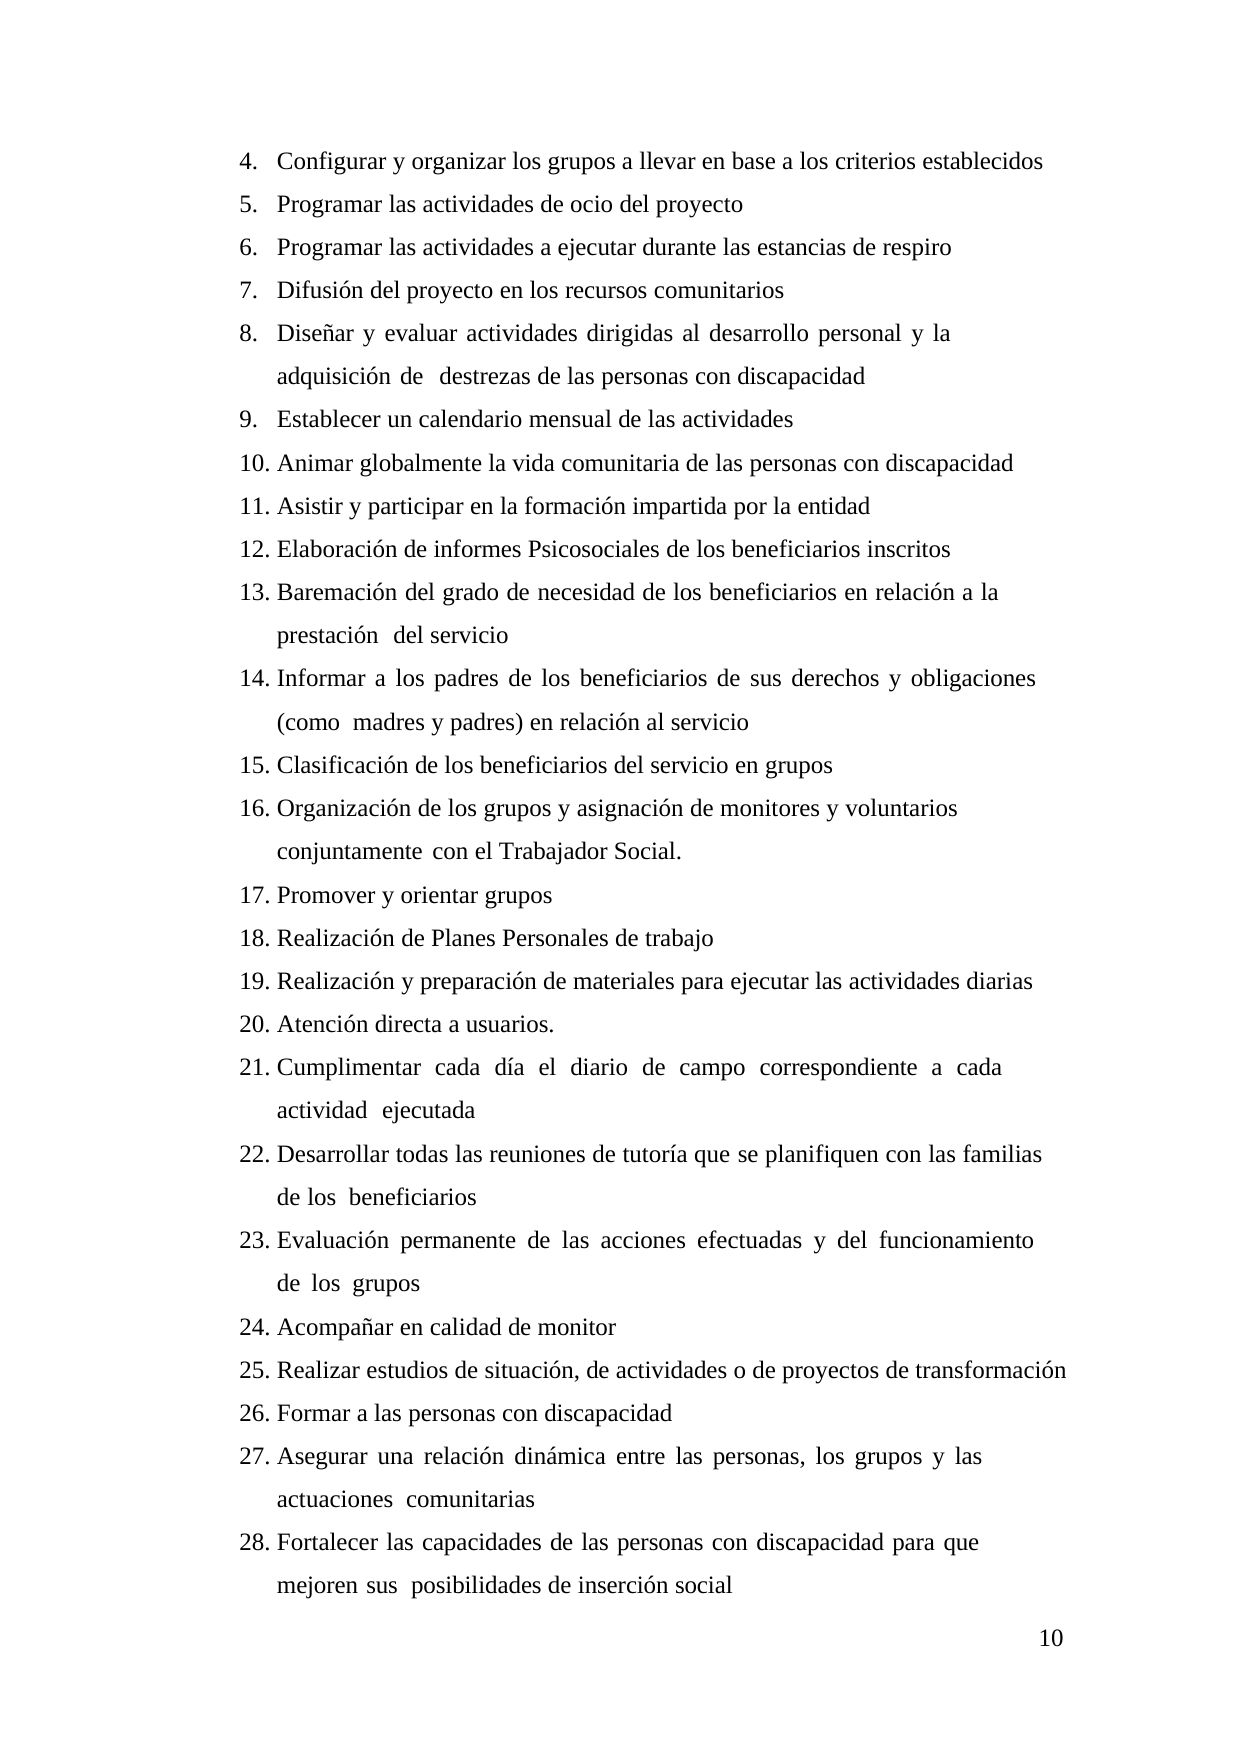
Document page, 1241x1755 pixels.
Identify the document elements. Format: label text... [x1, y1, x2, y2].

list Desarrollar todas las reuniones de tutoría que se planifiquen con las familias de los beneficiarios [239, 1139, 1062, 1210]
list Establecer un calendario mensual de las actividades [239, 404, 1074, 433]
list Programar las actividades de ocio del proyecto [239, 189, 1074, 218]
list Fortalecer las capacidades de las personas con discapacidad para que mejoren sus posibilidades de inserción social [239, 1527, 1062, 1599]
list Atención directa a usuarios. [239, 1009, 1074, 1038]
list Promover y orientar grupos [239, 880, 1074, 908]
list Asistir y participar en la formación impartida por la entidad [239, 491, 1074, 519]
list Programar las actividades a ejecutar durante las estancias de respiro [239, 232, 1074, 261]
list Baremación del grado de necesidad de los beneficiarios en relación a la prestación del servicio [239, 577, 1062, 649]
list Acompañar en calidad de monitor [239, 1312, 1074, 1341]
list Animar globalmente la vida comunitaria de las personas con discapacidad [239, 448, 1074, 477]
list Cumplimentar cada día el diario de campo correspondiente a cada actividad ejecutada [239, 1052, 1062, 1124]
list Asegurar una relación dinámica entre las personas, los grupos y las actuaciones comunitarias [239, 1441, 1062, 1512]
list Diseñar y evaluar actividades dirigidas al desarrollo personal y la adquisición de destrezas de las personas con discapacidad [239, 318, 1062, 390]
list Realización de Planes Personales de trabajo [239, 923, 1074, 951]
list Elaboración de informes Psicosociales de los beneficiarios inscritos [239, 534, 1074, 563]
list Informar a los padres de los beneficiarios de sus derechos y obligaciones (como madres y padres) en relación al servicio [239, 663, 1062, 735]
list Clasificación de los beneficiarios del servicio en grupos [239, 750, 1074, 778]
list Realizar estudios de situación, de actividades o de proyectos de transformación [239, 1355, 1074, 1383]
list Difusión del proyecto en los recursos comunitarios [239, 275, 1074, 304]
list Configurar y organizar los grupos a llevar en base a los criterios establecidos [239, 146, 1074, 174]
list Evaluación permanente de las acciones efectuadas y del funcionamiento de los grupos [239, 1225, 1062, 1297]
list Organización de los grupos y asignación de monitores y voluntarios conjuntamente con el Trabajador Social. [239, 793, 1062, 865]
list Formar a las personas con discapacidad [239, 1398, 1074, 1426]
list Realización y preparación de materiales para ejecutar las actividades diarias [239, 966, 1074, 995]
